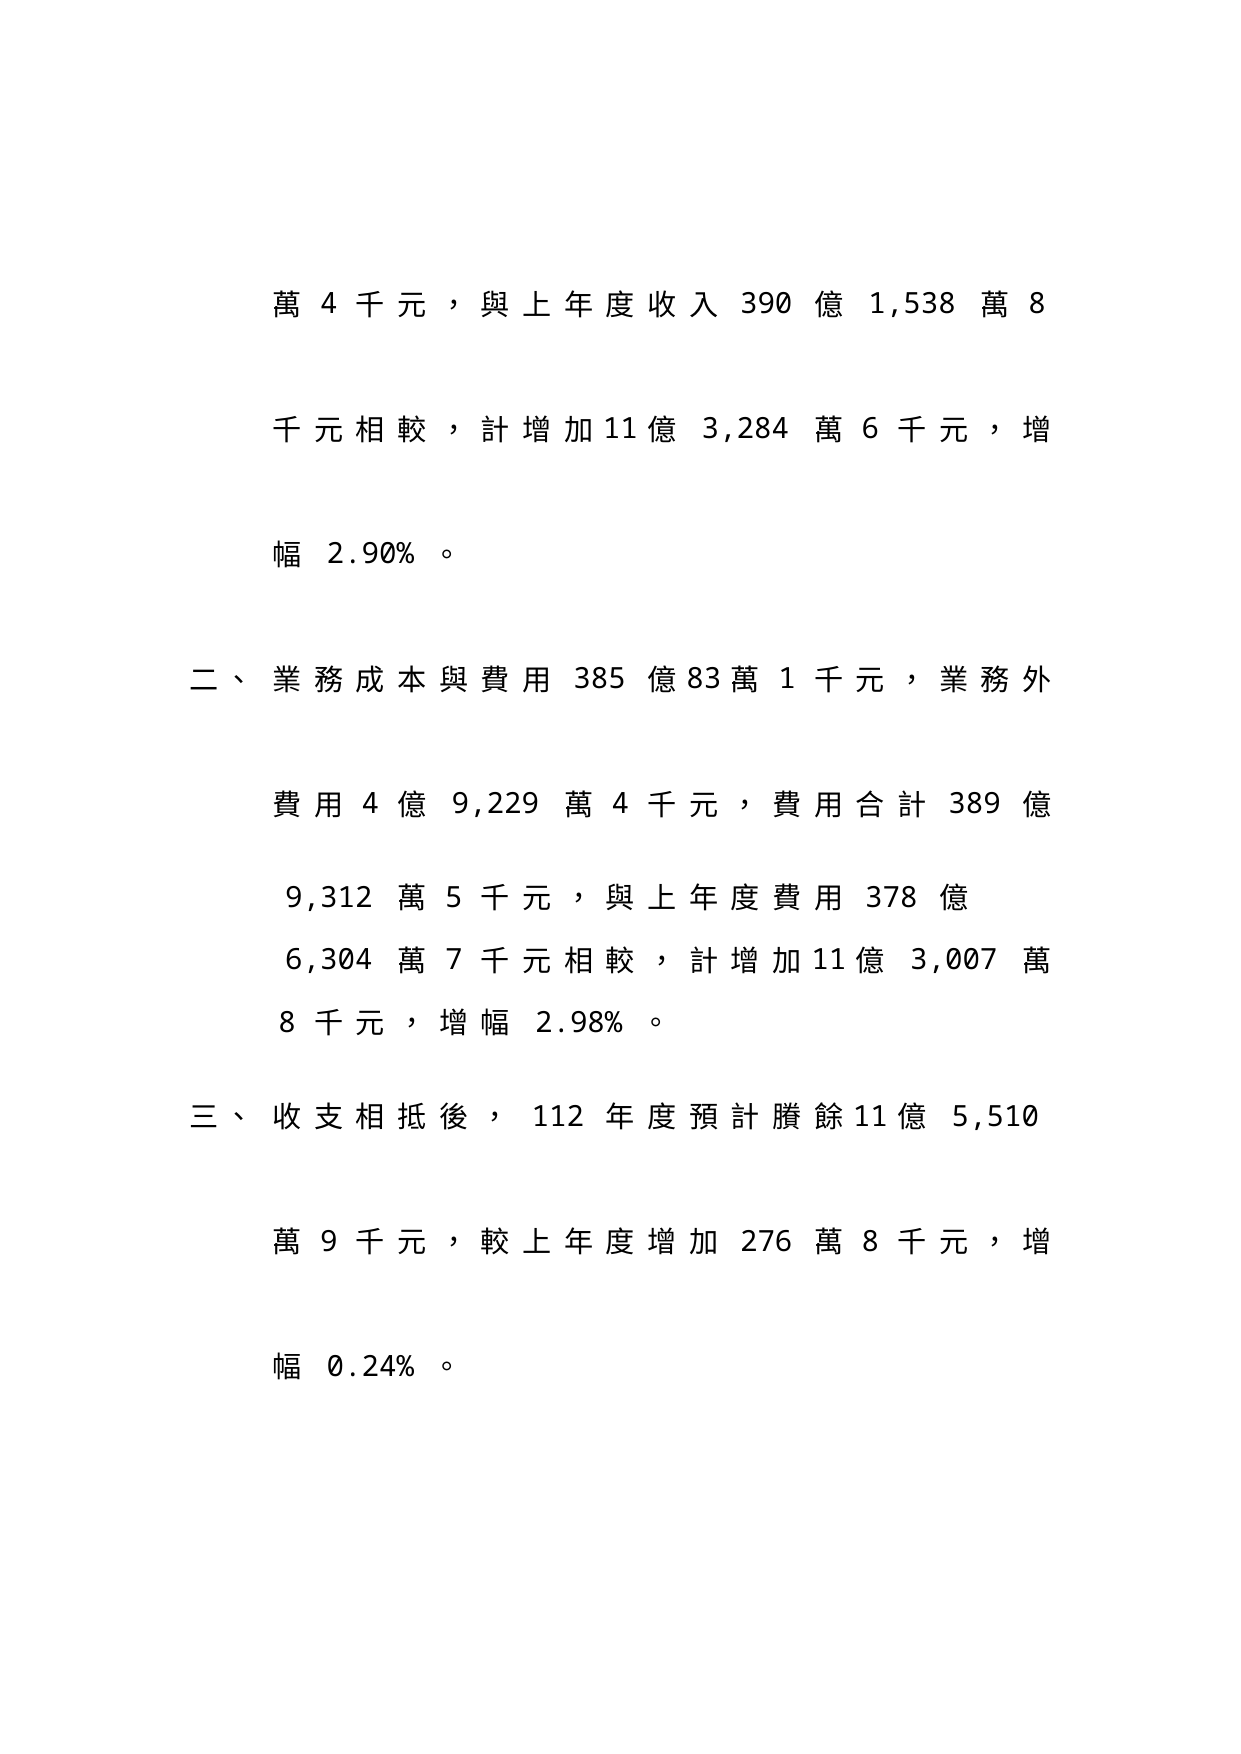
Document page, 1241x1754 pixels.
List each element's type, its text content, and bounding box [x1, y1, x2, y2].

text 萬4千元，與上年度收入390億1,538萬8千元相較，計增加11億3,284萬6千元，增幅2.90%。 [183, 229, 1058, 604]
text 三、收支相抵後，112年度預計賸餘11億5,510萬9千元，較上年度增加276萬8千元，增幅0.24%。 [183, 1042, 1058, 1417]
text 二、業務成本與費用385億83萬1千元，業務外費用4億9,229萬4千元，費用合計389億9,312萬5千元，與上年度費用378億6,304萬7千元相較，計增加11億3,007萬8千元，增幅2.98%。 [183, 604, 1058, 1042]
